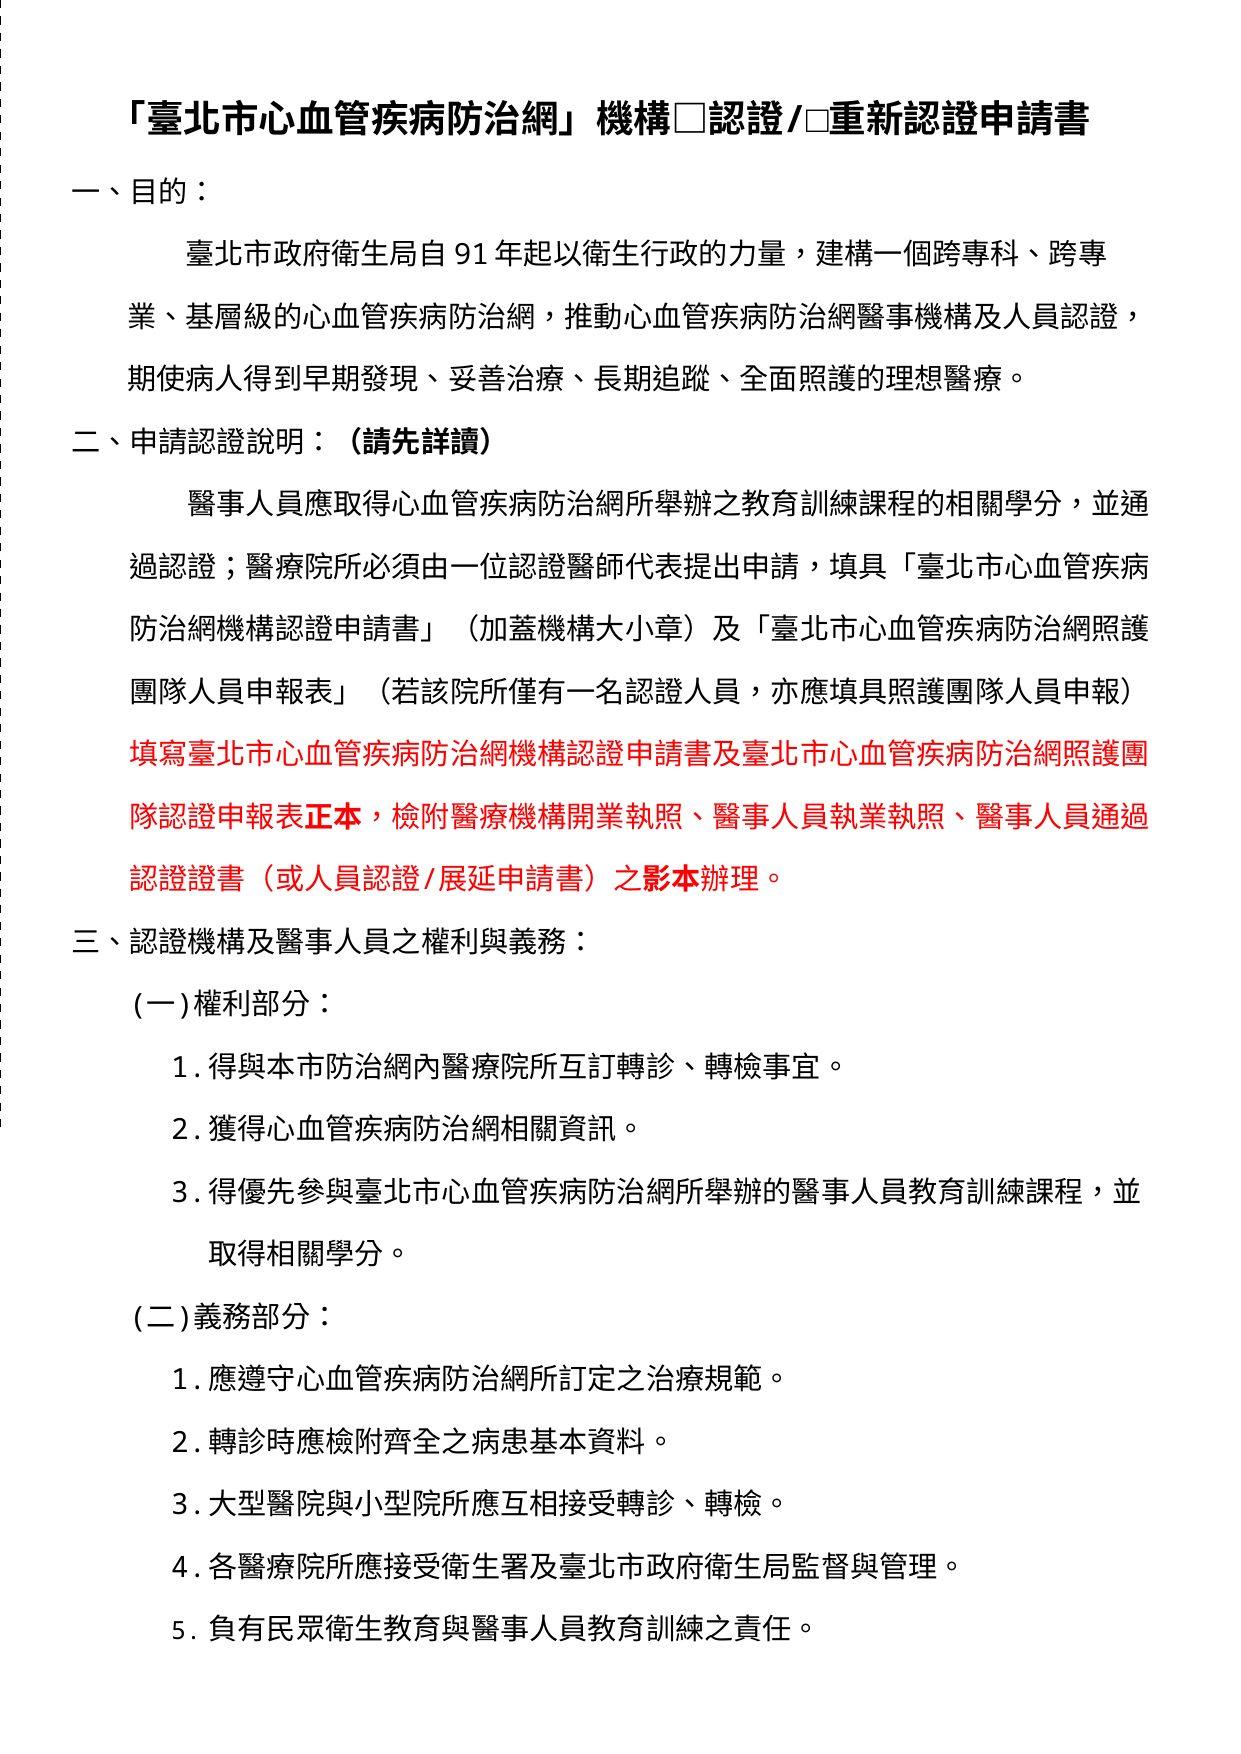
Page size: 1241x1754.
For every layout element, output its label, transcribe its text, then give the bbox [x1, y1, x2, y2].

text (二)義務部分： [71, 1273, 1169, 1335]
text 醫事人員應取得心血管疾病防治網所舉辦之教育訓練課程的相關學分，並通過認證；醫療院所必須由一位認證醫師代表提出申請，填具「臺北市心血管疾病防治網機構認證申請書」（加蓋機構大小章）及「臺北市心血管疾病防治網照護團隊人員申報表」（若該院所僅有一名認證人員，亦應填具照護團隊人員申報）填寫臺北市心血管疾病防治網機構認證申請書及臺北市心血管疾病防治網照護團隊認證申報表正本，檢附醫療機構開業執照、醫事人員執業執照、醫事人員通過認證證書（或人員認證/展延申請書）之影本辦理。 [129, 460, 1169, 898]
list 轉診時應檢附齊全之病患基本資料。 [171, 1398, 1169, 1460]
list 得與本市防治網內醫療院所互訂轉診、轉檢事宜。 [171, 1023, 1169, 1085]
text 臺北市政府衛生局自91年起以衛生行政的力量，建構一個跨專科、跨專業、基層級的心血管疾病防治網，推動心血管疾病防治網醫事機構及人員認證，期使病人得到早期發現、妥善治療、長期追蹤、全面照護的理想醫療。 [127, 210, 1126, 398]
text 「臺北市心血管疾病防治網」機構□認證/□重新認證申請書 [71, 75, 1169, 137]
text (一)權利部分： [71, 960, 1169, 1023]
list 得優先參與臺北市心血管疾病防治網所舉辦的醫事人員教育訓練課程，並取得相關學分。 [171, 1148, 1169, 1273]
text 一、目的： [71, 148, 1169, 210]
list 各醫療院所應接受衛生署及臺北市政府衛生局監督與管理。 [171, 1523, 1169, 1585]
text 二、申請認證說明：（請先詳讀） [71, 398, 1169, 460]
list 應遵守心血管疾病防治網所訂定之治療規範。 [171, 1335, 1169, 1398]
list 大型醫院與小型院所應互相接受轉診、轉檢。 [171, 1460, 1169, 1523]
text 三、認證機構及醫事人員之權利與義務： [71, 898, 1169, 960]
list 獲得心血管疾病防治網相關資訊。 [171, 1085, 1169, 1148]
list 負有民眾衛生教育與醫事人員教育訓練之責任。 [171, 1585, 1169, 1648]
